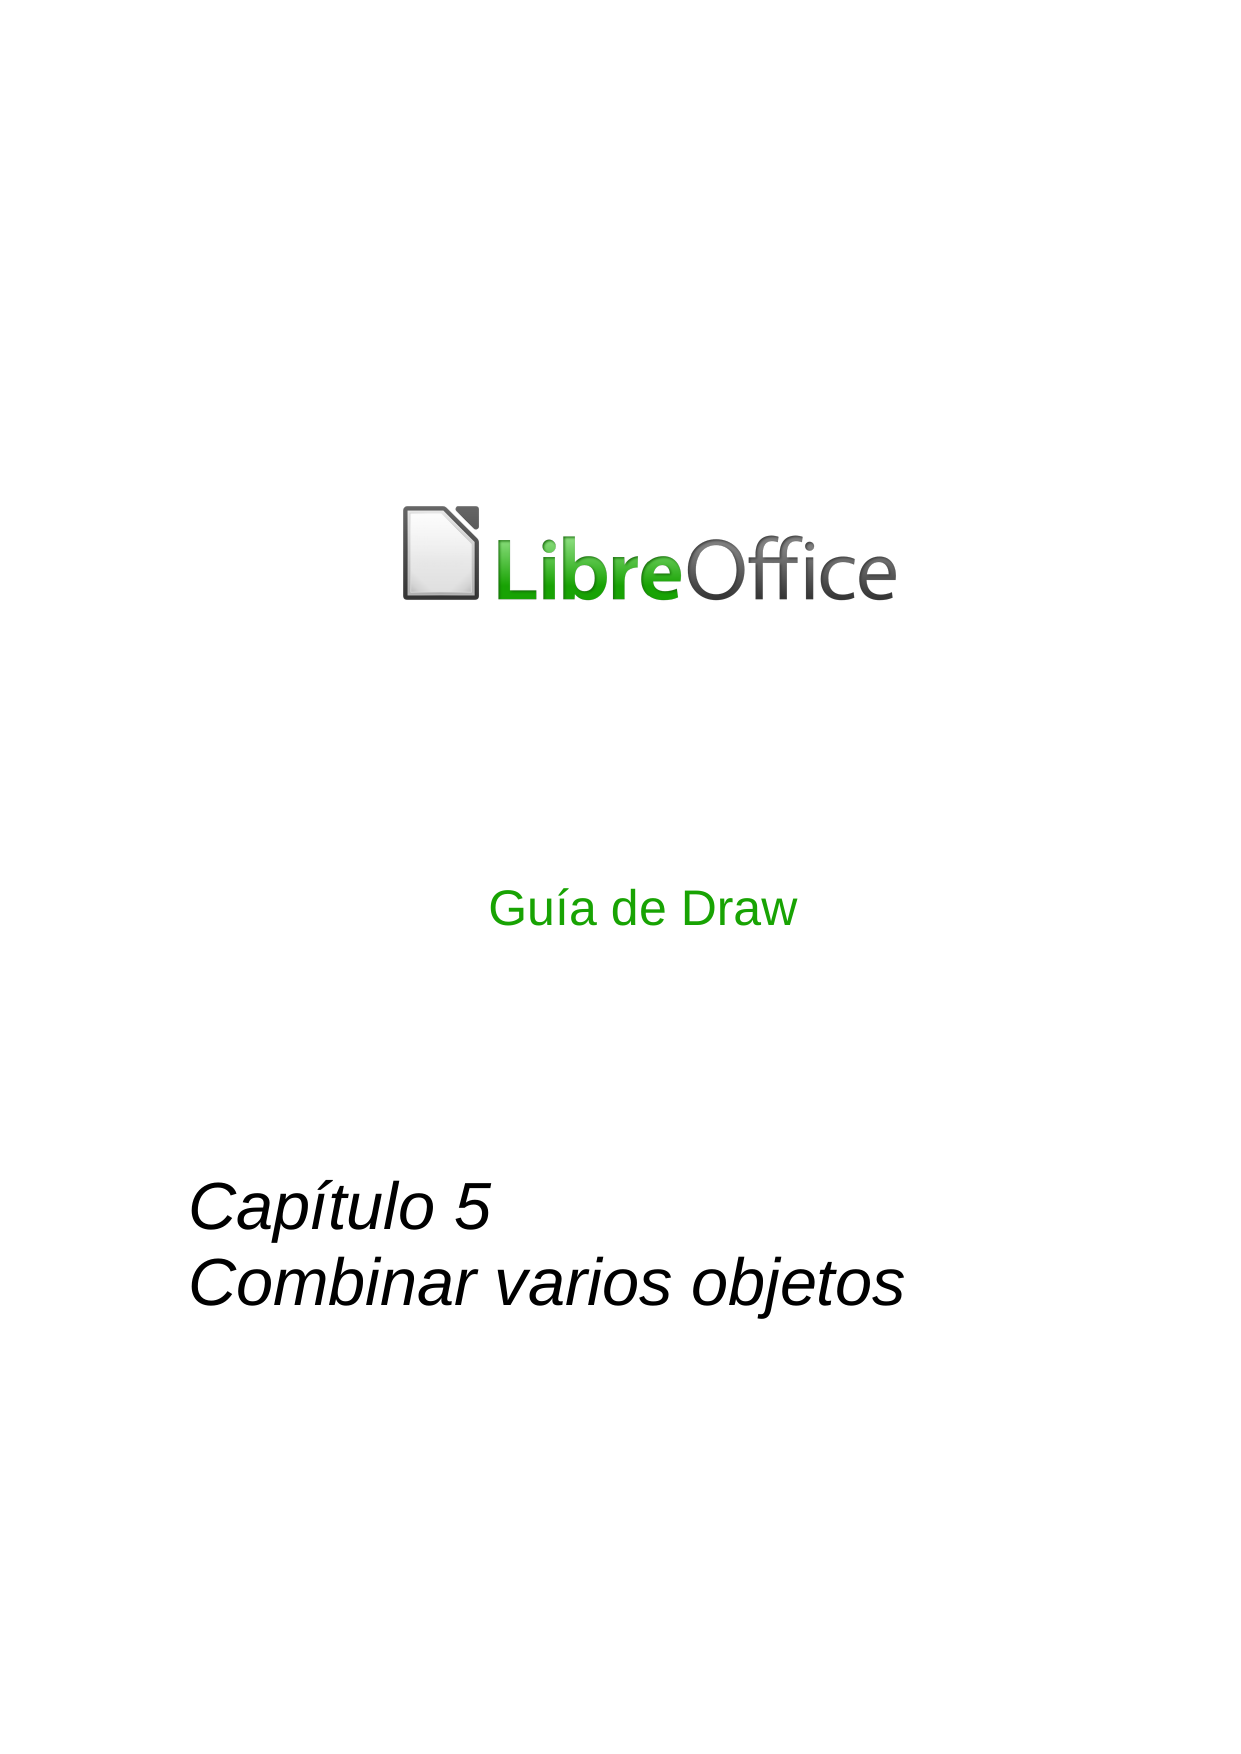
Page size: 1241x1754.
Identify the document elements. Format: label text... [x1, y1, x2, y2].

title Capítulo 5 Combinar varios objetos [188, 1167, 1098, 1319]
text Guía de Draw [188, 879, 1098, 936]
picture [398, 502, 899, 607]
